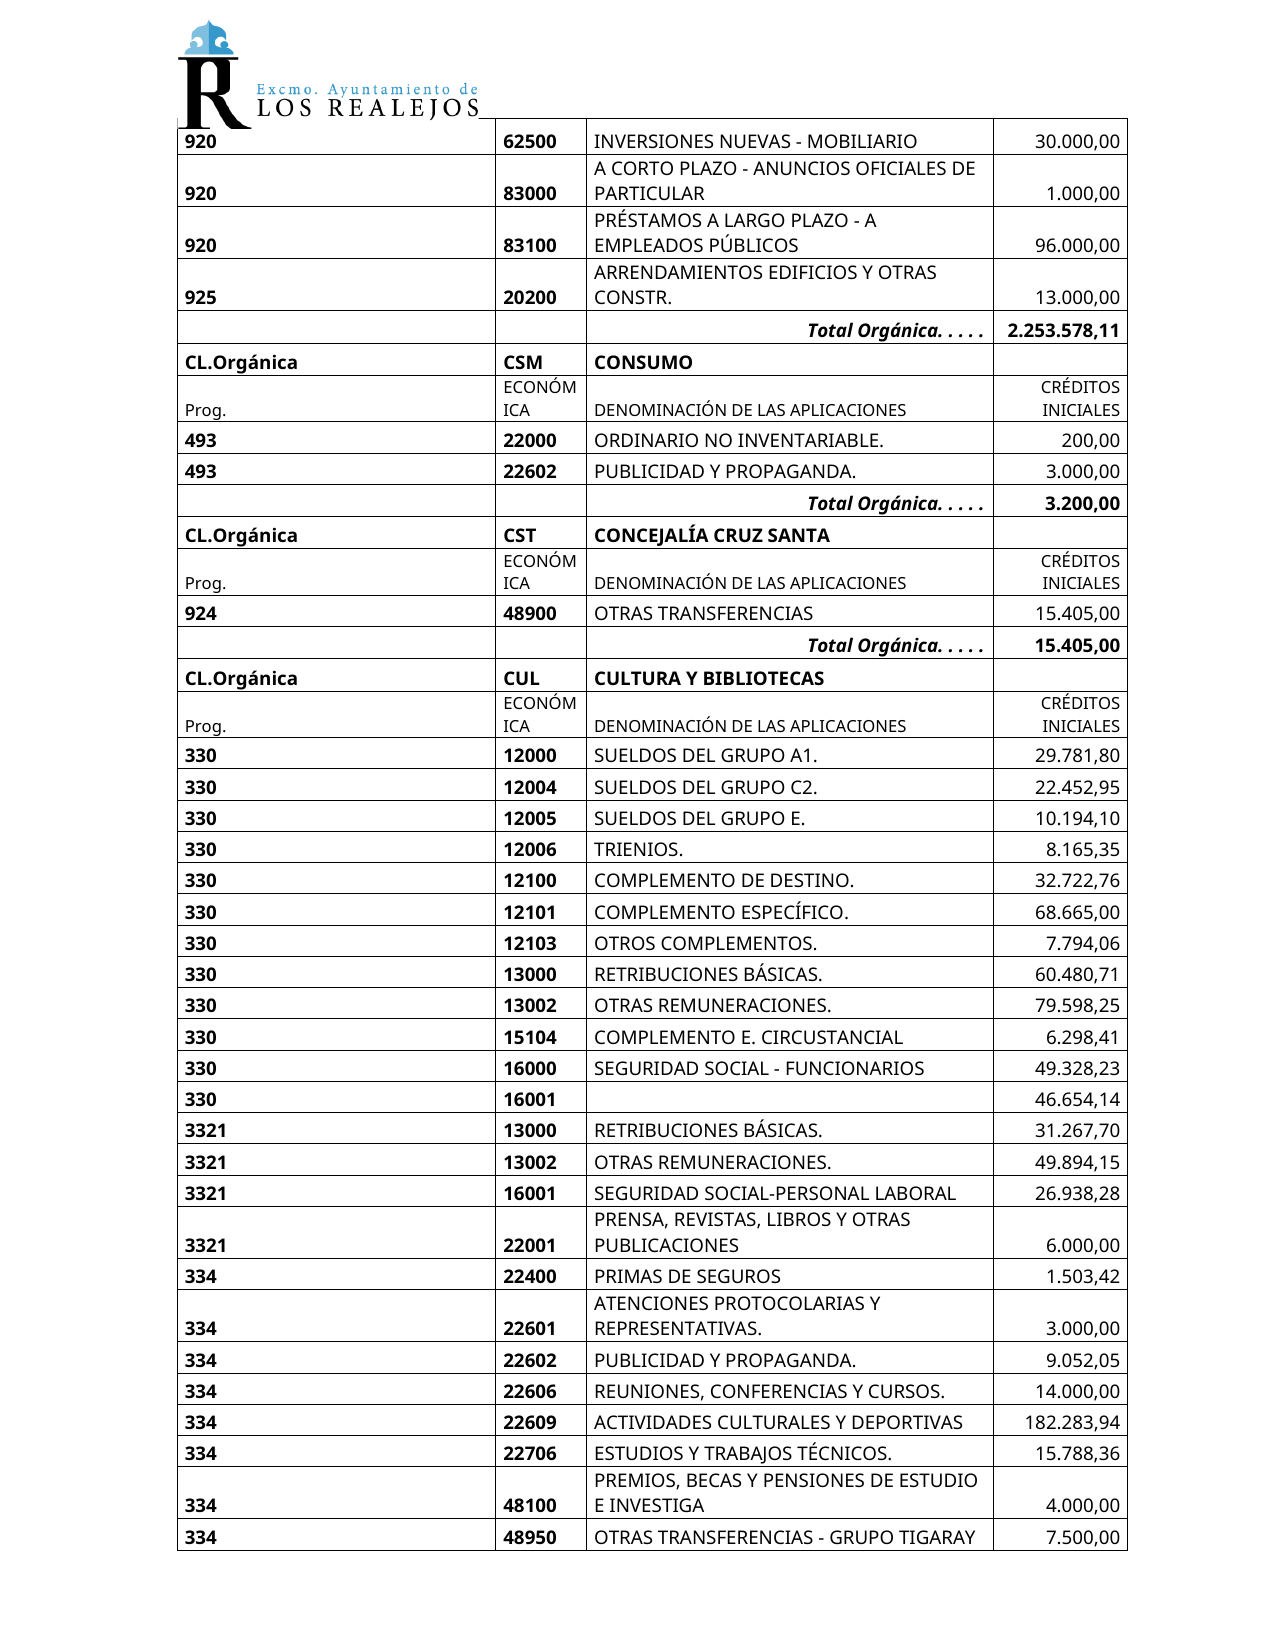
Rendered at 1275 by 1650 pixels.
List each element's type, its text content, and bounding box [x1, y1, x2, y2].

table_cell 334 [178, 1342, 495, 1372]
table_cell 62500 [496, 119, 586, 154]
table_cell 330 [178, 957, 495, 987]
table_cell 924 [178, 596, 495, 626]
table_cell OTRAS TRANSFERENCIAS [587, 596, 993, 626]
table_cell 22609 [496, 1405, 586, 1435]
table_cell OTRAS REMUNERACIONES. [587, 1144, 993, 1174]
table_cell DENOMINACIÓN DE LAS APLICACIONES [587, 376, 993, 421]
table_cell CULTURA Y BIBLIOTECAS [587, 659, 993, 691]
table_cell 12005 [496, 801, 586, 831]
table_cell COMPLEMENTO ESPECÍFICO. [587, 894, 993, 924]
table_cell 48950 [496, 1519, 586, 1549]
table_cell ECONÓMICA [496, 549, 586, 595]
table_cell 22.452,95 [994, 769, 1127, 799]
table_cell 15.405,00 [994, 596, 1127, 626]
table_cell CONCEJALÍA CRUZ SANTA [587, 517, 993, 548]
table_cell ECONÓMICA [496, 692, 586, 737]
table_cell 182.283,94 [994, 1405, 1127, 1435]
table_cell 334 [178, 1436, 495, 1466]
table_cell 9.052,05 [994, 1342, 1127, 1372]
table_cell ACTIVIDADES CULTURALES Y DEPORTIVAS [587, 1405, 993, 1435]
table_cell 6.000,00 [994, 1207, 1127, 1258]
table_cell [587, 1082, 993, 1112]
table_cell Prog. [178, 376, 495, 421]
table_cell CL.Orgánica [178, 659, 495, 691]
table_cell 22400 [496, 1259, 586, 1289]
table_cell 334 [178, 1259, 495, 1289]
table_cell 330 [178, 863, 495, 893]
table_cell 330 [178, 926, 495, 956]
table_cell ORDINARIO NO INVENTARIABLE. [587, 422, 993, 452]
table_cell [178, 627, 495, 658]
table_cell 920 [178, 119, 495, 154]
table_cell CRÉDITOS INICIALES [994, 376, 1127, 421]
table_cell 334 [178, 1405, 495, 1435]
table_cell 3.000,00 [994, 454, 1127, 484]
table_cell 22606 [496, 1374, 586, 1404]
table_cell 12103 [496, 926, 586, 956]
table_cell 79.598,25 [994, 988, 1127, 1018]
table_cell [496, 627, 586, 658]
table_cell 13002 [496, 988, 586, 1018]
table_cell 29.781,80 [994, 738, 1127, 768]
table_cell PUBLICIDAD Y PROPAGANDA. [587, 454, 993, 484]
table_cell CL.Orgánica [178, 344, 495, 375]
table_cell 22601 [496, 1290, 586, 1341]
table_cell 8.165,35 [994, 832, 1127, 862]
table_cell 83000 [496, 155, 586, 206]
table_cell 330 [178, 988, 495, 1018]
table_cell CL.Orgánica [178, 517, 495, 548]
table_cell 13.000,00 [994, 259, 1127, 310]
table_cell 68.665,00 [994, 894, 1127, 924]
table_cell 22001 [496, 1207, 586, 1258]
table_cell DENOMINACIÓN DE LAS APLICACIONES [587, 692, 993, 737]
table_cell CSM [496, 344, 586, 375]
table_cell PREMIOS, BECAS Y PENSIONES DE ESTUDIO E INVESTIGA [587, 1467, 993, 1518]
table_cell [496, 311, 586, 342]
table_cell 14.000,00 [994, 1374, 1127, 1404]
table_cell OTRAS REMUNERACIONES. [587, 988, 993, 1018]
table_cell ARRENDAMIENTOS EDIFICIOS Y OTRAS CONSTR. [587, 259, 993, 310]
table_cell 6.298,41 [994, 1019, 1127, 1049]
table_cell PRÉSTAMOS A LARGO PLAZO - A EMPLEADOS PÚBLICOS [587, 207, 993, 258]
table_cell 96.000,00 [994, 207, 1127, 258]
table_cell 49.328,23 [994, 1051, 1127, 1081]
table_cell DENOMINACIÓN DE LAS APLICACIONES [587, 549, 993, 595]
table_cell ESTUDIOS Y TRABAJOS TÉCNICOS. [587, 1436, 993, 1466]
table_cell 1.000,00 [994, 155, 1127, 206]
table_cell 16000 [496, 1051, 586, 1081]
table_cell CST [496, 517, 586, 548]
table_cell 920 [178, 207, 495, 258]
table_cell 3.000,00 [994, 1290, 1127, 1341]
table_cell 20200 [496, 259, 586, 310]
table_cell 30.000,00 [994, 119, 1127, 154]
table_cell 925 [178, 259, 495, 310]
table_cell 330 [178, 894, 495, 924]
table_cell 22000 [496, 422, 586, 452]
table_cell Total Orgánica. . . . . [587, 311, 993, 342]
table_cell 32.722,76 [994, 863, 1127, 893]
table_cell 83100 [496, 207, 586, 258]
table_cell CONSUMO [587, 344, 993, 375]
table_cell [496, 485, 586, 516]
table_cell SEGURIDAD SOCIAL - FUNCIONARIOS [587, 1051, 993, 1081]
table_cell SEGURIDAD SOCIAL-PERSONAL LABORAL [587, 1176, 993, 1206]
table_cell 7.500,00 [994, 1519, 1127, 1549]
table_cell Prog. [178, 692, 495, 737]
table_cell INVERSIONES NUEVAS - MOBILIARIO [587, 119, 993, 154]
table_cell 10.194,10 [994, 801, 1127, 831]
table_cell SUELDOS DEL GRUPO E. [587, 801, 993, 831]
table_cell 920 [178, 155, 495, 206]
table_cell COMPLEMENTO E. CIRCUSTANCIAL [587, 1019, 993, 1049]
table_cell 22602 [496, 454, 586, 484]
table_cell 1.503,42 [994, 1259, 1127, 1289]
table_cell 12006 [496, 832, 586, 862]
table_cell 493 [178, 422, 495, 452]
table_cell 3321 [178, 1207, 495, 1258]
table_cell TRIENIOS. [587, 832, 993, 862]
table_cell 330 [178, 1082, 495, 1112]
table_cell 330 [178, 769, 495, 799]
table_cell ATENCIONES PROTOCOLARIAS Y REPRESENTATIVAS. [587, 1290, 993, 1341]
table_cell OTRAS TRANSFERENCIAS - GRUPO TIGARAY [587, 1519, 993, 1549]
table_cell 7.794,06 [994, 926, 1127, 956]
table_cell 13002 [496, 1144, 586, 1174]
table_cell PRIMAS DE SEGUROS [587, 1259, 993, 1289]
table_cell 12101 [496, 894, 586, 924]
table_cell ECONÓMICA [496, 376, 586, 421]
table_cell 13000 [496, 957, 586, 987]
table_cell Total Orgánica. . . . . [587, 485, 993, 516]
table_cell 13000 [496, 1113, 586, 1143]
table_cell Total Orgánica. . . . . [587, 627, 993, 658]
table_cell [178, 311, 495, 342]
table_cell 16001 [496, 1176, 586, 1206]
table_cell SUELDOS DEL GRUPO C2. [587, 769, 993, 799]
table_cell 15.405,00 [994, 627, 1127, 658]
table_cell CRÉDITOS INICIALES [994, 692, 1127, 737]
table_cell Prog. [178, 549, 495, 595]
table_cell SUELDOS DEL GRUPO A1. [587, 738, 993, 768]
table_cell 49.894,15 [994, 1144, 1127, 1174]
table_cell 330 [178, 1051, 495, 1081]
table_cell RETRIBUCIONES BÁSICAS. [587, 1113, 993, 1143]
table_cell [994, 344, 1127, 375]
table_cell COMPLEMENTO DE DESTINO. [587, 863, 993, 893]
table_cell [178, 485, 495, 516]
table_cell 46.654,14 [994, 1082, 1127, 1112]
table_cell PRENSA, REVISTAS, LIBROS Y OTRAS PUBLICACIONES [587, 1207, 993, 1258]
table_cell 22602 [496, 1342, 586, 1372]
table_cell 3.200,00 [994, 485, 1127, 516]
table_cell [994, 659, 1127, 691]
table_cell CRÉDITOS INICIALES [994, 549, 1127, 595]
table_cell 334 [178, 1467, 495, 1518]
table_cell 334 [178, 1519, 495, 1549]
table_cell 2.253.578,11 [994, 311, 1127, 342]
table_cell 15104 [496, 1019, 586, 1049]
table_cell CUL [496, 659, 586, 691]
table_cell OTROS COMPLEMENTOS. [587, 926, 993, 956]
table_cell PUBLICIDAD Y PROPAGANDA. [587, 1342, 993, 1372]
table_cell 12004 [496, 769, 586, 799]
table_cell 334 [178, 1374, 495, 1404]
table_cell 26.938,28 [994, 1176, 1127, 1206]
table_cell A CORTO PLAZO - ANUNCIOS OFICIALES DE PARTICULAR [587, 155, 993, 206]
table_cell 12100 [496, 863, 586, 893]
table_cell 15.788,36 [994, 1436, 1127, 1466]
table_cell 31.267,70 [994, 1113, 1127, 1143]
table_cell 493 [178, 454, 495, 484]
table_cell 4.000,00 [994, 1467, 1127, 1518]
table_cell 12000 [496, 738, 586, 768]
table_cell 200,00 [994, 422, 1127, 452]
table_cell 60.480,71 [994, 957, 1127, 987]
table_cell 48900 [496, 596, 586, 626]
table_cell 330 [178, 832, 495, 862]
table_cell [994, 517, 1127, 548]
table_cell 22706 [496, 1436, 586, 1466]
table_cell 16001 [496, 1082, 586, 1112]
table_cell 330 [178, 738, 495, 768]
table_cell 3321 [178, 1176, 495, 1206]
table_cell REUNIONES, CONFERENCIAS Y CURSOS. [587, 1374, 993, 1404]
table_cell 48100 [496, 1467, 586, 1518]
table_cell 334 [178, 1290, 495, 1341]
table_cell RETRIBUCIONES BÁSICAS. [587, 957, 993, 987]
table_cell 330 [178, 1019, 495, 1049]
table_cell 3321 [178, 1144, 495, 1174]
table_cell 330 [178, 801, 495, 831]
table_cell 3321 [178, 1113, 495, 1143]
